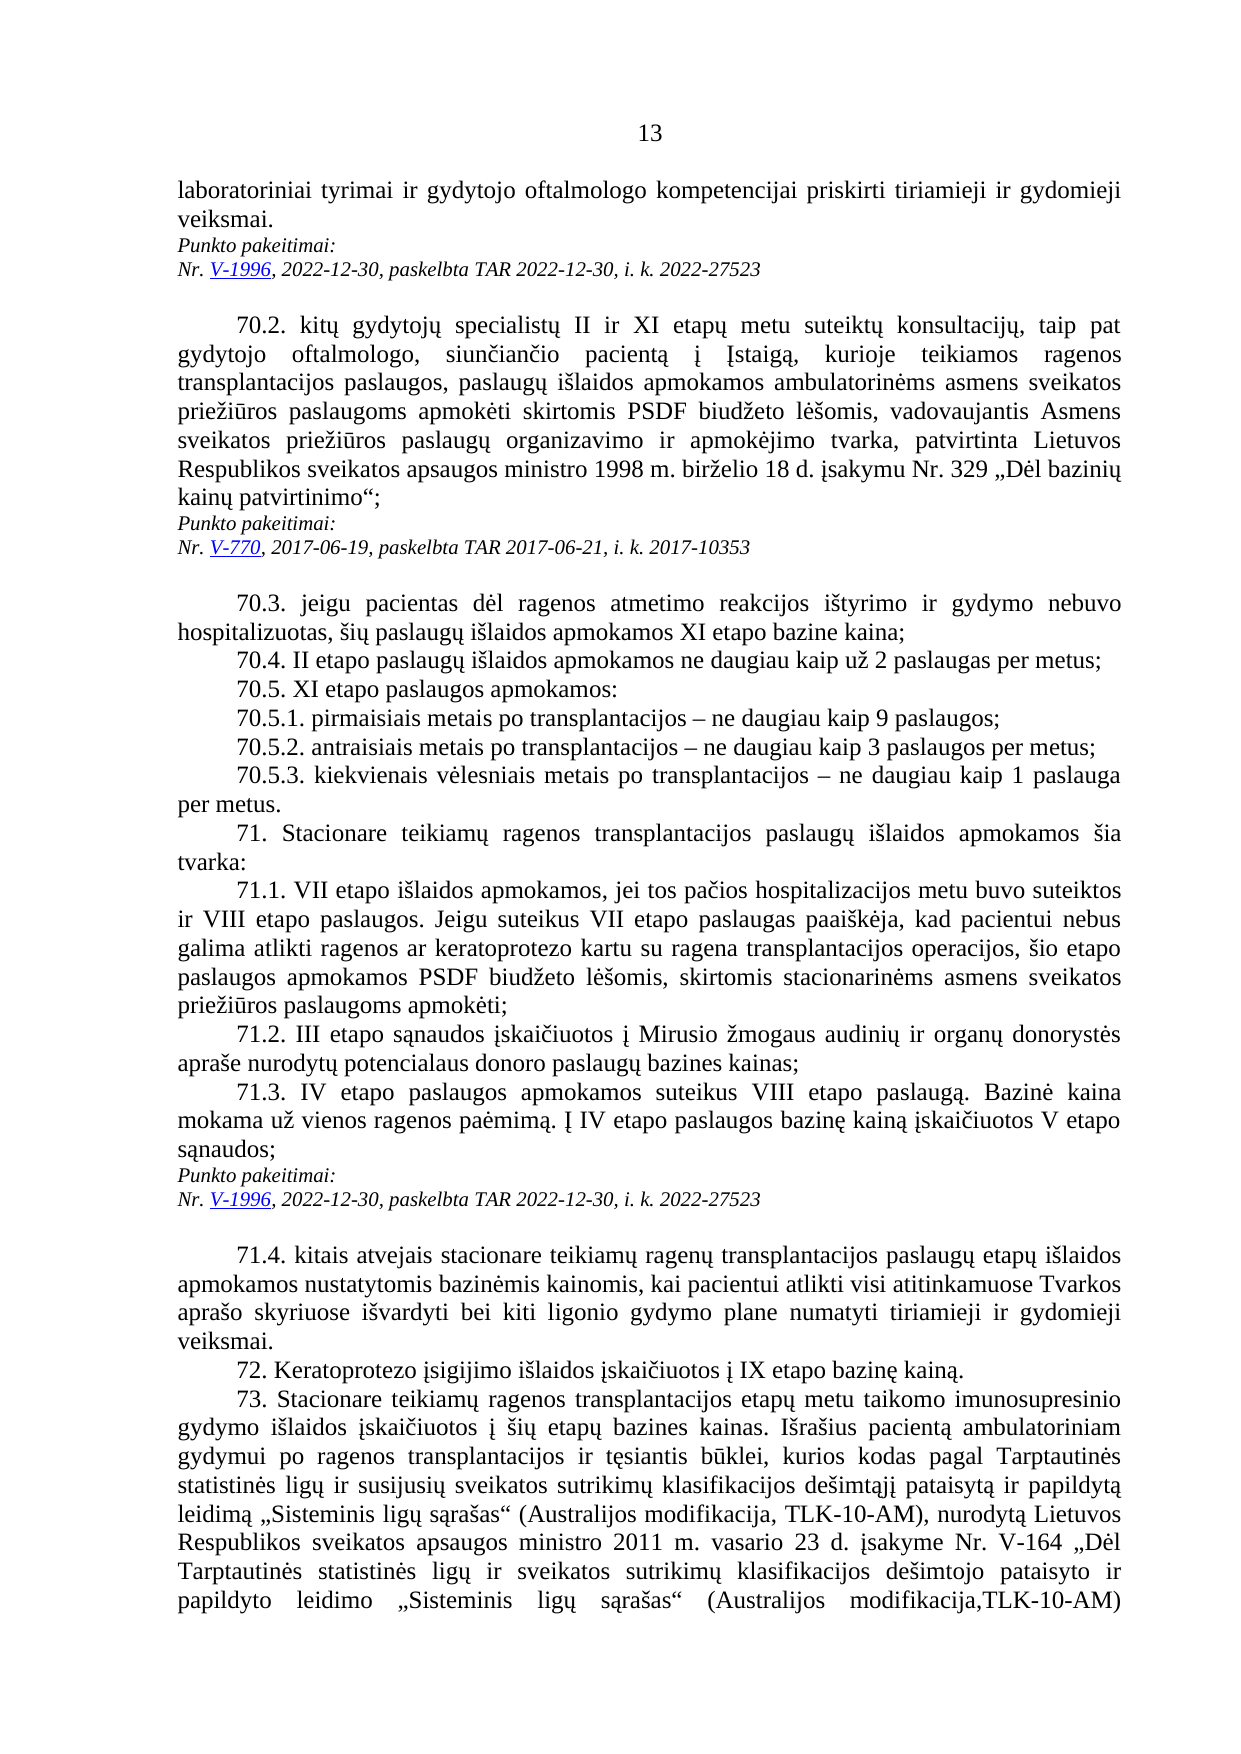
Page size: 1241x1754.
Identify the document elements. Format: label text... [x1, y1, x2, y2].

text Nr. V-770, 2017-06-19, paskelbta TAR 2017-06-21, i. k. 2017-10353 [177, 535, 1122, 559]
text 71.3. IV etapo paslaugos apmokamos suteikus VIII etapo paslaugą. Bazinė kaina mokama už vienos ragenos paėmimą. Į IV etapo paslaugos bazinę kainą įskaičiuotos V etapo sąnaudos; [177, 1077, 1122, 1163]
text 70.3. jeigu pacientas dėl ragenos atmetimo reakcijos ištyrimo ir gydymo nebuvo hospitalizuotas, šių paslaugų išlaidos apmokamos XI etapo bazine kaina; [177, 588, 1122, 646]
text 70.5.3. kiekvienais vėlesniais metais po transplantacijos – ne daugiau kaip 1 paslauga per metus. [177, 761, 1122, 818]
text 71. Stacionare teikiamų ragenos transplantacijos paslaugų išlaidos apmokamos šia tvarka: [177, 818, 1122, 876]
text 73. Stacionare teikiamų ragenos transplantacijos etapų metu taikomo imunosupresinio gydymo išlaidos įskaičiuotos į šių etapų bazines kainas. Išrašius pacientą ambulatoriniam gydymui po ragenos transplantacijos ir tęsiantis būklei, kurios kodas pagal Tarptautinės statistinės ligų ir susijusių sveikatos sutrikimų klasifikacijos dešimtąjį pataisytą ir papildytą leidimą „Sisteminis ligų sąrašas“ (Australijos modifikacija, TLK-10-AM), nurodytą Lietuvos Respublikos sveikatos apsaugos ministro 2011 m. vasario 23 d. įsakyme Nr. V-164 „Dėl Tarptautinės statistinės ligų ir sveikatos sutrikimų klasifikacijos dešimtojo pataisyto ir papildyto leidimo „Sisteminis ligų sąrašas“ (Australijos modifikacija,TLK-10-AM) [177, 1384, 1122, 1614]
text laboratoriniai tyrimai ir gydytojo oftalmologo kompetencijai priskirti tiriamieji ir gydomieji veiksmai. [177, 176, 1122, 233]
text Nr. V-1996, 2022-12-30, paskelbta TAR 2022-12-30, i. k. 2022-27523 [177, 1187, 1122, 1211]
text 70.5.1. pirmaisiais metais po transplantacijos – ne daugiau kaip 9 paslaugos; [177, 703, 1122, 732]
text 70.5. XI etapo paslaugos apmokamos: [177, 674, 1122, 703]
text 70.4. II etapo paslaugų išlaidos apmokamos ne daugiau kaip už 2 paslaugas per metus; [177, 646, 1122, 674]
text Punkto pakeitimai: [177, 1163, 1122, 1187]
text 72. Keratoprotezo įsigijimo išlaidos įskaičiuotos į IX etapo bazinę kainą. [177, 1355, 1122, 1384]
text Punkto pakeitimai: [177, 233, 1122, 257]
text 70.2. kitų gydytojų specialistų II ir XI etapų metu suteiktų konsultacijų, taip pat gydytojo oftalmologo, siunčiančio pacientą į Įstaigą, kurioje teikiamos ragenos transplantacijos paslaugos, paslaugų išlaidos apmokamos ambulatorinėms asmens sveikatos priežiūros paslaugoms apmokėti skirtomis PSDF biudžeto lėšomis, vadovaujantis Asmens sveikatos priežiūros paslaugų organizavimo ir apmokėjimo tvarka, patvirtinta Lietuvos Respublikos sveikatos apsaugos ministro 1998 m. birželio 18 d. įsakymu Nr. 329 „Dėl bazinių kainų patvirtinimo“; [177, 310, 1122, 511]
text 70.5.2. antraisiais metais po transplantacijos – ne daugiau kaip 3 paslaugos per metus; [177, 732, 1122, 761]
text Punkto pakeitimai: [177, 511, 1122, 535]
text 71.2. III etapo sąnaudos įskaičiuotos į Mirusio žmogaus audinių ir organų donorystės apraše nurodytų potencialaus donoro paslaugų bazines kainas; [177, 1019, 1122, 1077]
text Nr. V-1996, 2022-12-30, paskelbta TAR 2022-12-30, i. k. 2022-27523 [177, 257, 1122, 281]
text 71.1. VII etapo išlaidos apmokamos, jei tos pačios hospitalizacijos metu buvo suteiktos ir VIII etapo paslaugos. Jeigu suteikus VII etapo paslaugas paaiškėja, kad pacientui nebus galima atlikti ragenos ar keratoprotezo kartu su ragena transplantacijos operacijos, šio etapo paslaugos apmokamos PSDF biudžeto lėšomis, skirtomis stacionarinėms asmens sveikatos priežiūros paslaugoms apmokėti; [177, 876, 1122, 1019]
text 71.4. kitais atvejais stacionare teikiamų ragenų transplantacijos paslaugų etapų išlaidos apmokamos nustatytomis bazinėmis kainomis, kai pacientui atlikti visi atitinkamuose Tvarkos aprašo skyriuose išvardyti bei kiti ligonio gydymo plane numatyti tiriamieji ir gydomieji veiksmai. [177, 1240, 1122, 1355]
